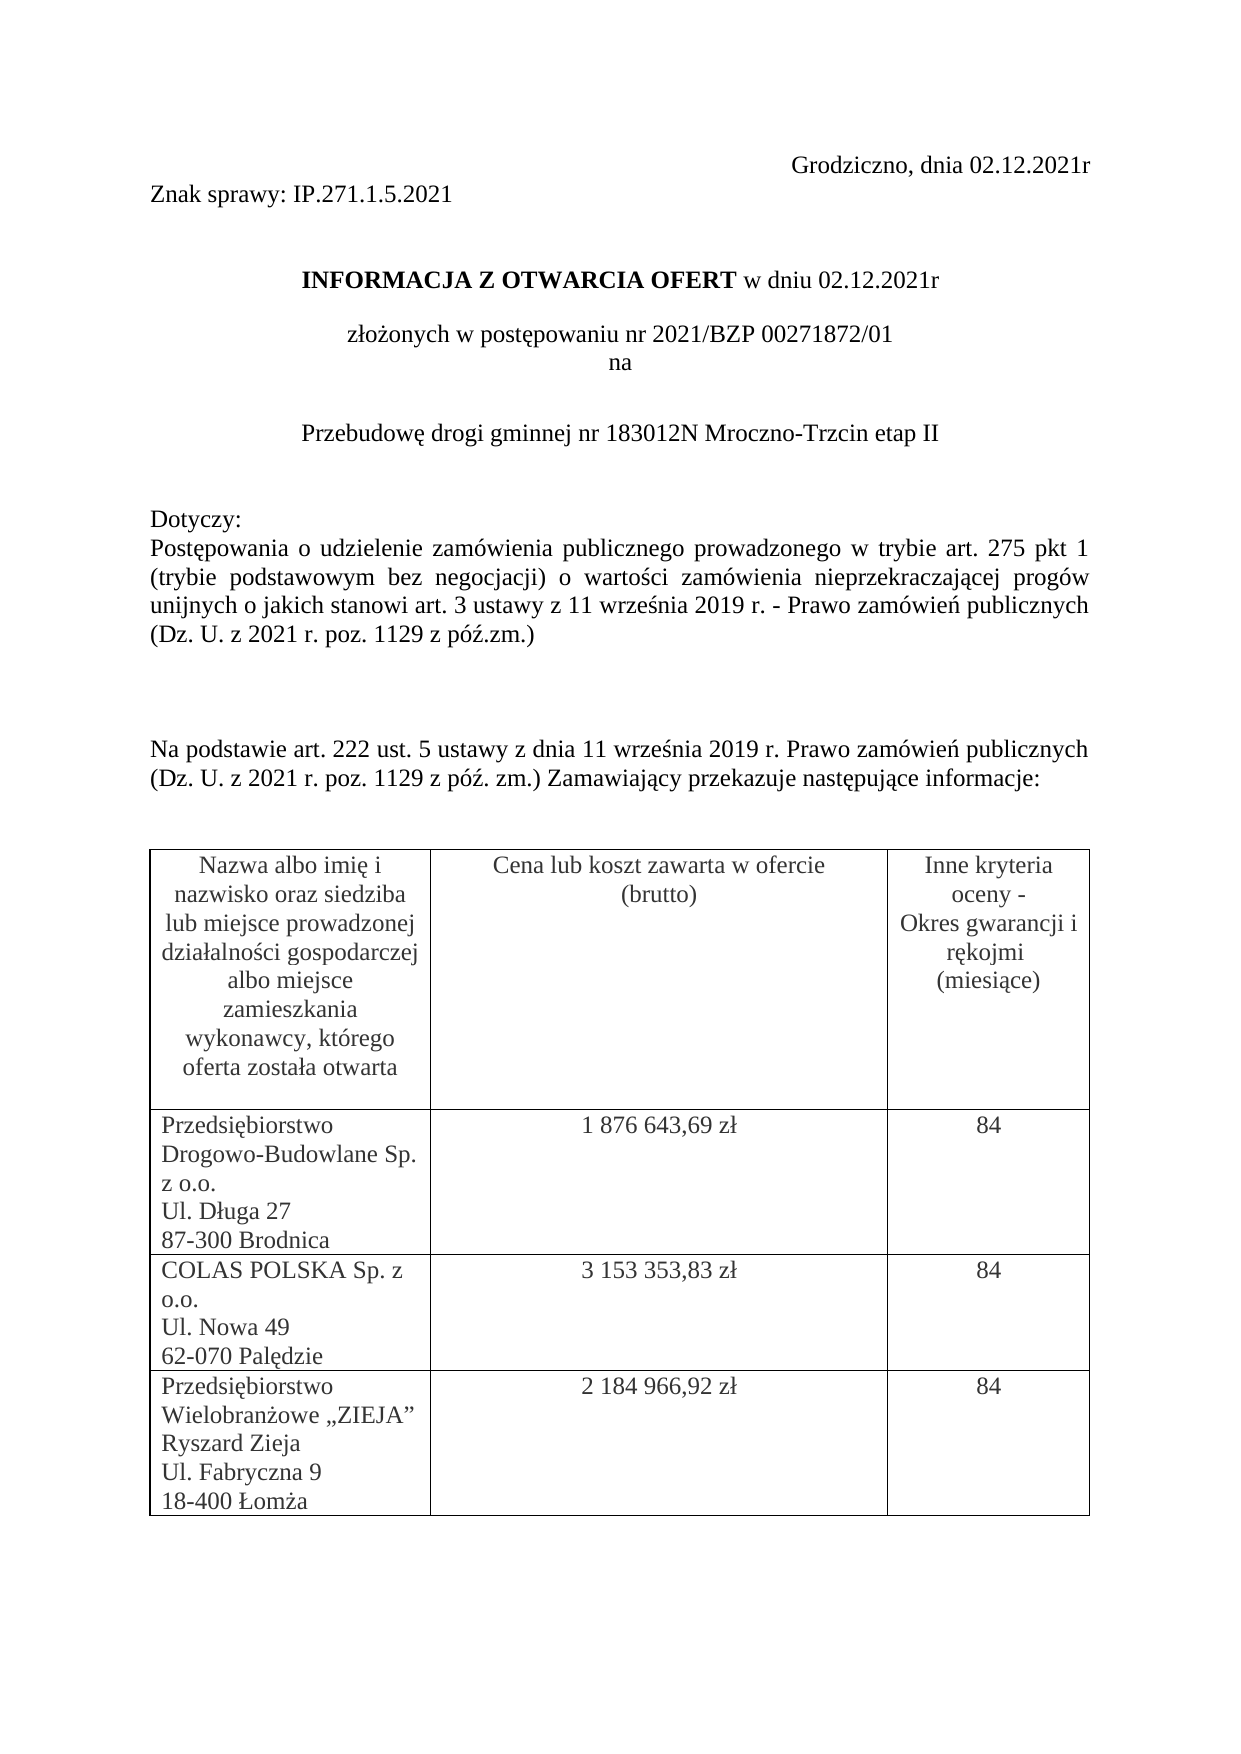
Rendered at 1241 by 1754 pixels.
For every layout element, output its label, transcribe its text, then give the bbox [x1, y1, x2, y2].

table_cell 84 [888, 1255, 1089, 1370]
text Dotyczy: [150, 504, 1090, 533]
table_header Inne kryteria oceny - Okres gwarancji i rękojmi (miesiące) [888, 850, 1089, 1109]
text złożonych w postępowaniu nr 2021/BZP 00271872/01 [150, 319, 1090, 347]
text Przebudowę drogi gminnej nr 183012N Mroczno-Trzcin etap II [150, 418, 1090, 447]
table_cell Przedsiębiorstwo Drogowo-Budowlane Sp. z o.o. Ul. Długa 27 87-300 Brodnica [151, 1110, 430, 1254]
table_cell Przedsiębiorstwo Wielobranżowe „ZIEJA” Ryszard Zieja Ul. Fabryczna 9 18-400 Łomża [151, 1371, 430, 1515]
table_cell 3 153 353,83 zł [431, 1255, 887, 1370]
table_header Cena lub koszt zawarta w ofercie (brutto) [431, 850, 887, 1109]
text Grodziczno, dnia 02.12.2021r [150, 150, 1090, 179]
text INFORMACJA Z OTWARCIA OFERT w dniu 02.12.2021r [150, 265, 1090, 294]
text Postępowania o udzielenie zamówienia publicznego prowadzonego w trybie art. 275 pkt 1 (trybie podstawowym bez negocjacji) o wartości zamówienia nieprzekraczającej progów unijnych o jakich stanowi art. 3 ustawy z 11 września 2019 r. - Prawo zamówień publicznych (Dz. U. z 2021 r. poz. 1129 z póź.zm.) [150, 533, 1090, 648]
table_cell 2 184 966,92 zł [431, 1371, 887, 1515]
table_cell COLAS POLSKA Sp. z o.o. Ul. Nowa 49 62-070 Palędzie [151, 1255, 430, 1370]
table_cell 1 876 643,69 zł [431, 1110, 887, 1254]
table_header Nazwa albo imię i nazwisko oraz siedziba lub miejsce prowadzonej działalności gospodarczej albo miejsce zamieszkania wykonawcy, którego oferta została otwarta [151, 850, 430, 1109]
text Znak sprawy: IP.271.1.5.2021 [150, 179, 1090, 207]
table_cell 84 [888, 1110, 1089, 1254]
text na [150, 347, 1090, 376]
text Na podstawie art. 222 ust. 5 ustawy z dnia 11 września 2019 r. Prawo zamówień publicznych (Dz. U. z 2021 r. poz. 1129 z póź. zm.) Zamawiający przekazuje następujące informacje: [150, 734, 1090, 792]
table_cell 84 [888, 1371, 1089, 1515]
